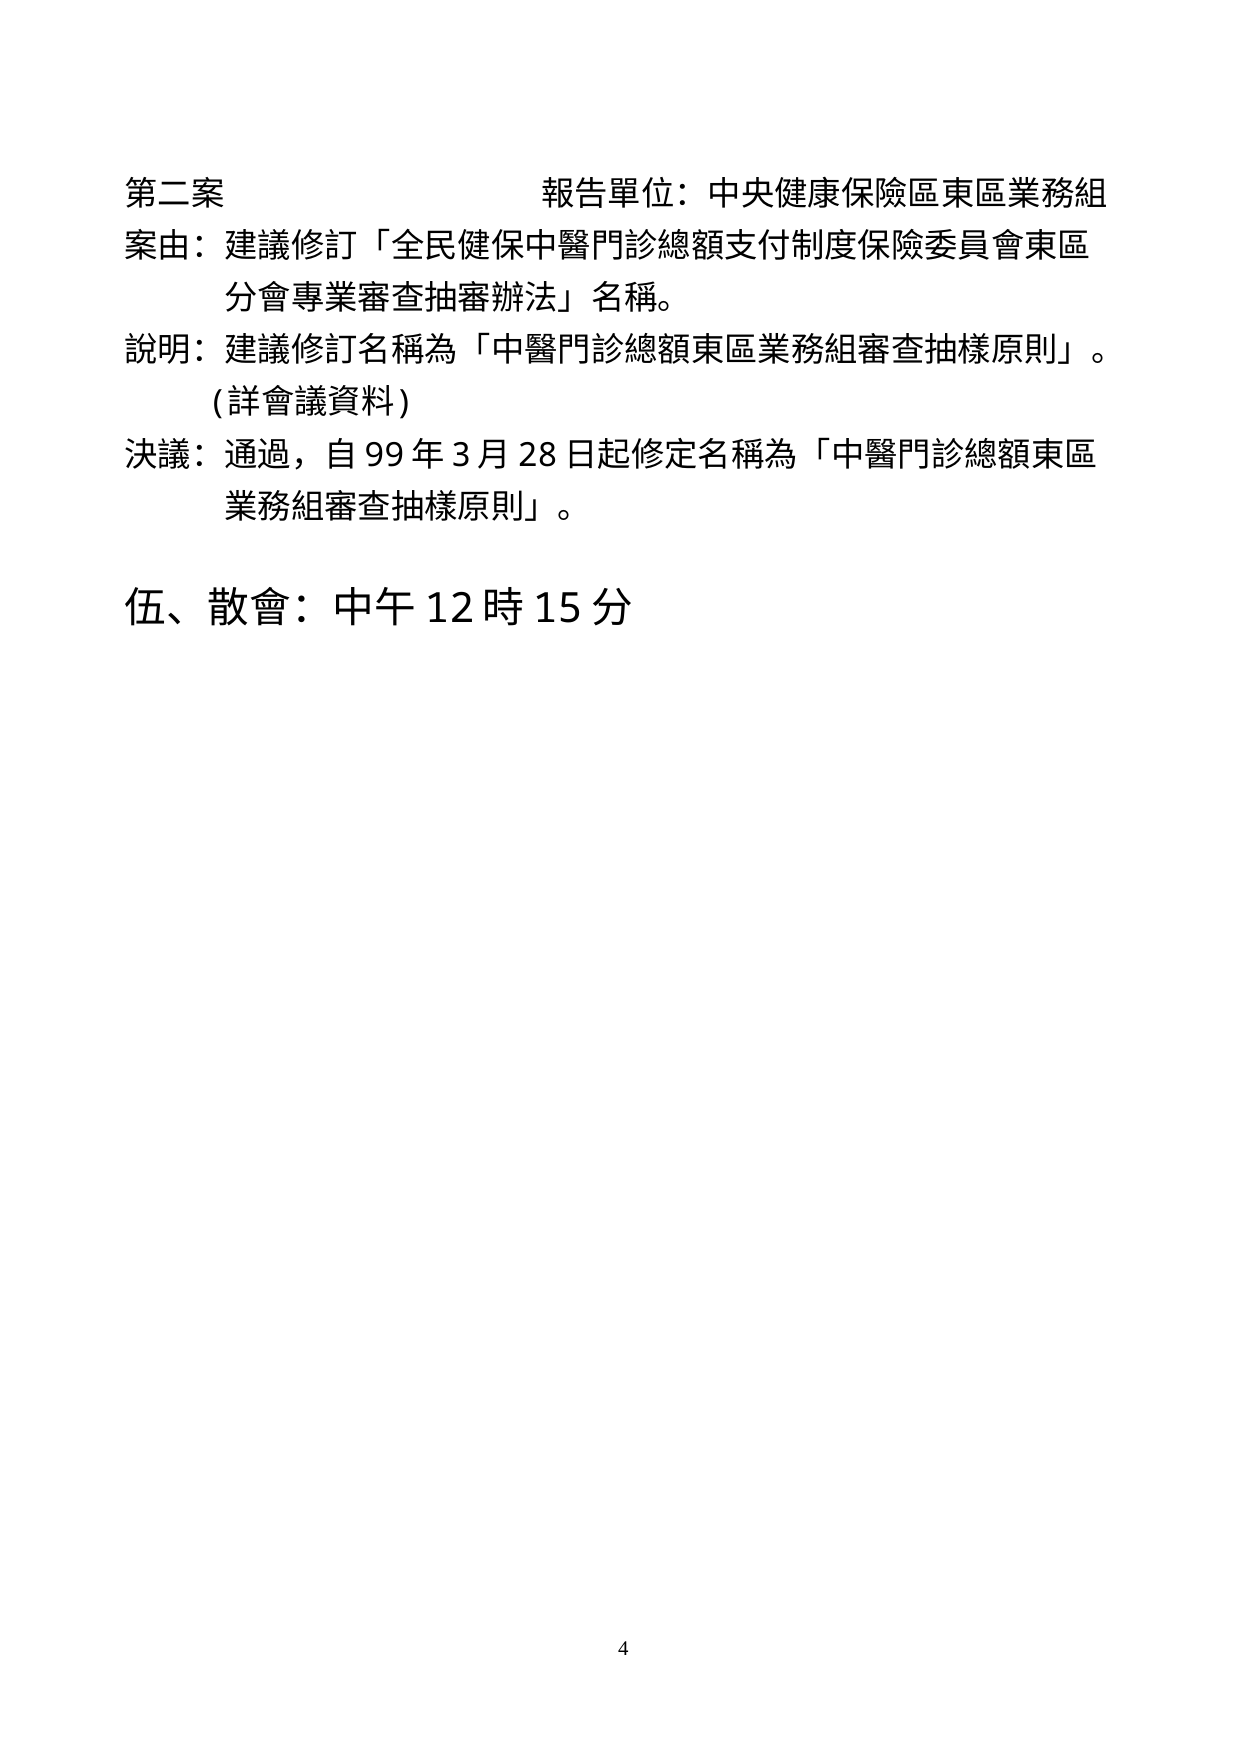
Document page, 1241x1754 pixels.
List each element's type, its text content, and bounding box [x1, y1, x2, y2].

text 決議：通過，自99年3月28日起修定名稱為「中醫門診總額東區業務組審查抽樣原則」。 [124, 424, 1122, 528]
text 說明：建議修訂名稱為「中醫門診總額東區業務組審查抽樣原則」。(詳會議資料) [124, 320, 1122, 424]
text 案由：建議修訂「全民健保中醫門診總額支付制度保險委員會東區分會專業審查抽審辦法」名稱。 [124, 216, 1122, 320]
text 第二案 報告單位：中央健康保險區東區業務組 [124, 164, 1122, 216]
text 伍、散會：中午12時15分 [124, 581, 1122, 633]
